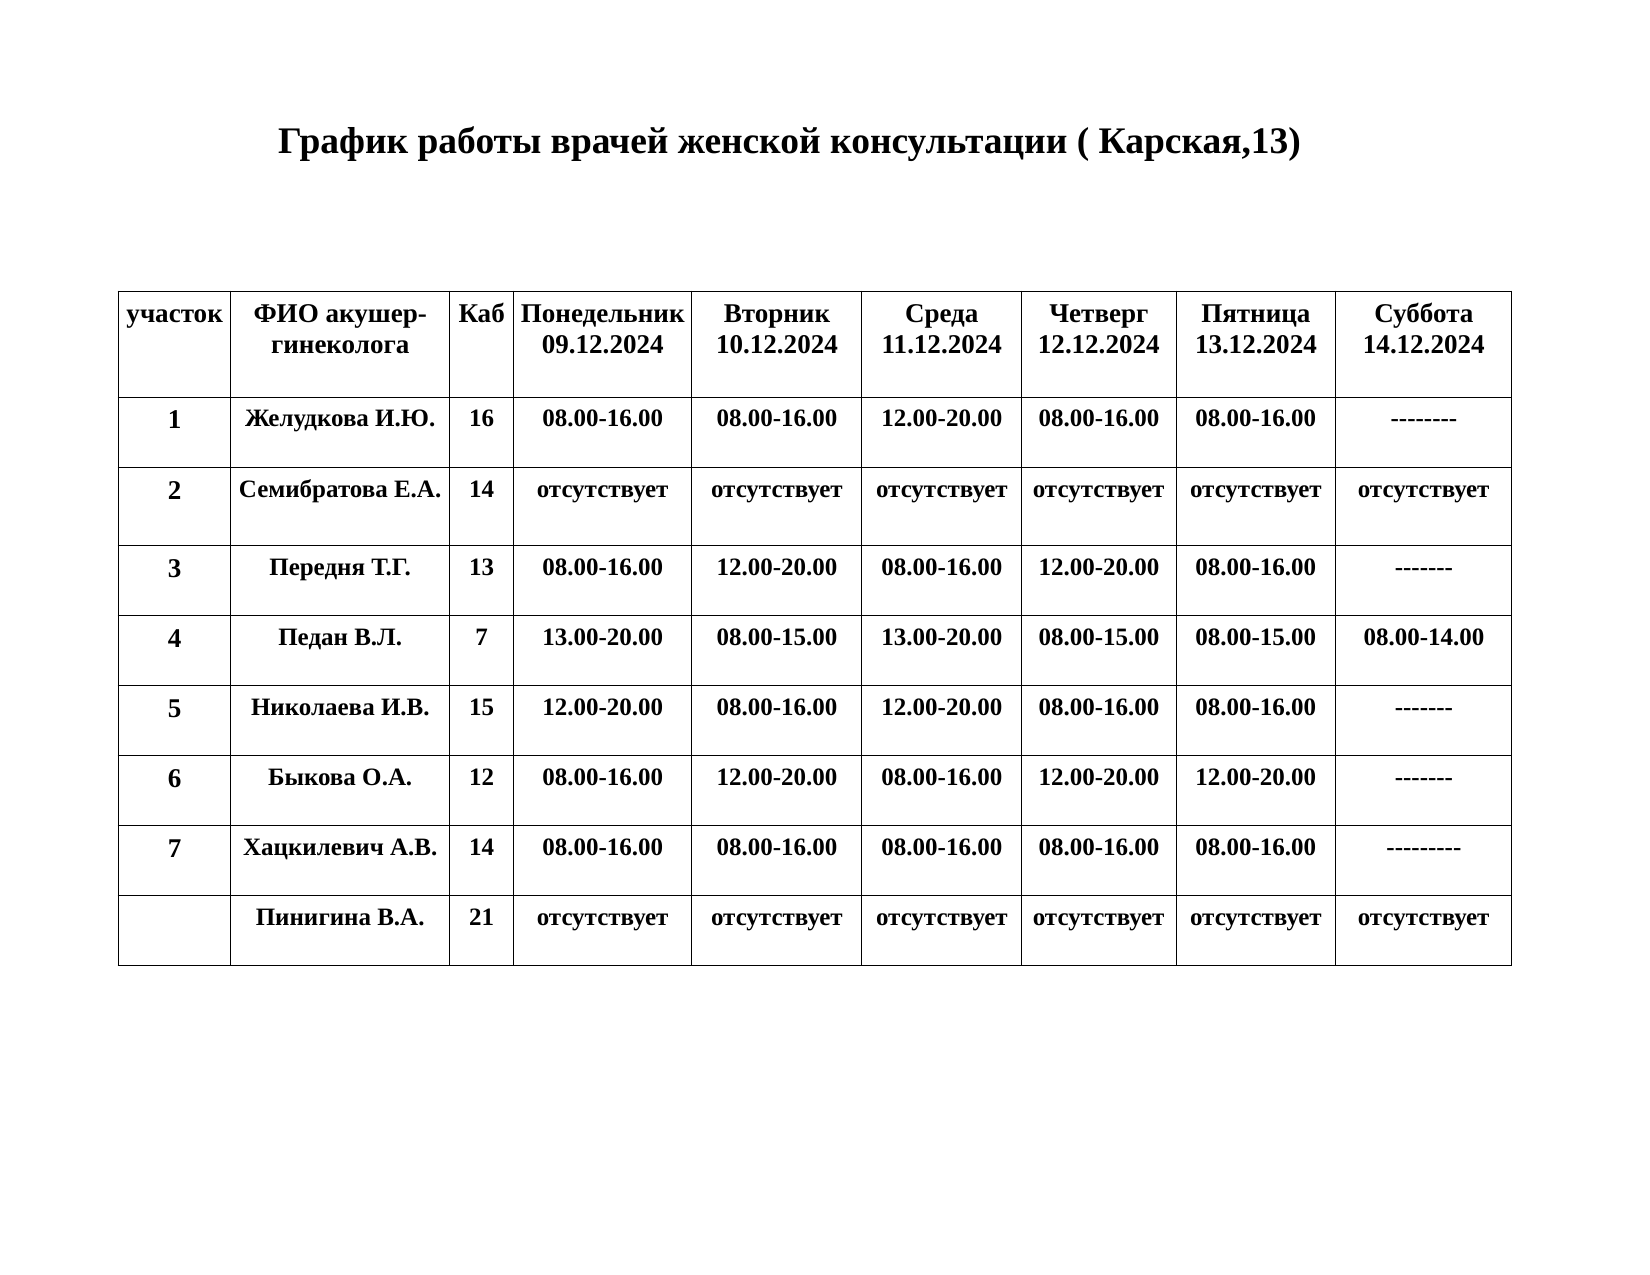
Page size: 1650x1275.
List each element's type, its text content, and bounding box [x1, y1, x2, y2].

table_cell 08.00-16.00 [514, 756, 691, 825]
table_cell 14 [450, 826, 513, 895]
table_cell 08.00-15.00 [692, 616, 861, 685]
table_cell [119, 896, 230, 965]
table_cell 13 [450, 546, 513, 615]
table_cell 21 [450, 896, 513, 965]
table_cell 08.00-16.00 [1177, 398, 1335, 467]
table_cell 13.00-20.00 [514, 616, 691, 685]
table_cell отсутствует [514, 468, 691, 545]
table_cell отсутствует [1336, 468, 1511, 545]
table_cell Передня Т.Г. [231, 546, 449, 615]
table_cell 12.00-20.00 [692, 756, 861, 825]
table_cell 12.00-20.00 [692, 546, 861, 615]
table_cell 08.00-15.00 [1177, 616, 1335, 685]
table_cell отсутствует [1336, 896, 1511, 965]
table_cell ------- [1336, 546, 1511, 615]
table_cell 12.00-20.00 [1022, 756, 1176, 825]
table_cell 08.00-16.00 [1177, 686, 1335, 755]
table_cell 08.00-16.00 [862, 826, 1021, 895]
table_cell 08.00-16.00 [692, 686, 861, 755]
table_header Пятница 13.12.2024 [1177, 292, 1335, 397]
table_cell --------- [1336, 826, 1511, 895]
table_header Понедельник 09.12.2024 [514, 292, 691, 397]
table_cell 08.00-16.00 [1177, 826, 1335, 895]
table_cell 6 [119, 756, 230, 825]
table_cell 2 [119, 468, 230, 545]
table_cell 08.00-16.00 [514, 398, 691, 467]
table_header Среда 11.12.2024 [862, 292, 1021, 397]
table_cell ------- [1336, 756, 1511, 825]
table_cell отсутствует [1177, 896, 1335, 965]
table_cell 7 [119, 826, 230, 895]
table_cell Николаева И.В. [231, 686, 449, 755]
table_cell Пинигина В.А. [231, 896, 449, 965]
table_cell 12.00-20.00 [1177, 756, 1335, 825]
table_cell отсутствует [514, 896, 691, 965]
table_cell 08.00-16.00 [514, 826, 691, 895]
table_cell -------- [1336, 398, 1511, 467]
table_cell Педан В.Л. [231, 616, 449, 685]
table_cell отсутствует [862, 468, 1021, 545]
table_cell 12.00-20.00 [862, 686, 1021, 755]
table_cell 08.00-16.00 [1022, 686, 1176, 755]
table_cell 13.00-20.00 [862, 616, 1021, 685]
table_cell 08.00-16.00 [514, 546, 691, 615]
table_cell отсутствует [862, 896, 1021, 965]
table_cell 08.00-16.00 [1022, 826, 1176, 895]
table_cell Семибратова Е.А. [231, 468, 449, 545]
table_cell 14 [450, 468, 513, 545]
table_cell 08.00-16.00 [1022, 398, 1176, 467]
table_cell отсутствует [692, 896, 861, 965]
table_header участок [119, 292, 230, 397]
table_cell отсутствует [692, 468, 861, 545]
table_cell 15 [450, 686, 513, 755]
text График работы врачей женской консультации ( Карская,13) [47, 118, 1532, 161]
table_cell 12.00-20.00 [514, 686, 691, 755]
table_cell 08.00-16.00 [692, 398, 861, 467]
table_cell Желудкова И.Ю. [231, 398, 449, 467]
table_header Каб [450, 292, 513, 397]
table_cell отсутствует [1022, 896, 1176, 965]
table_cell 12.00-20.00 [862, 398, 1021, 467]
table_cell 08.00-16.00 [692, 826, 861, 895]
table_cell ------- [1336, 686, 1511, 755]
table_cell 08.00-16.00 [862, 546, 1021, 615]
table_cell 08.00-14.00 [1336, 616, 1511, 685]
table_cell 08.00-16.00 [862, 756, 1021, 825]
table_cell 4 [119, 616, 230, 685]
table_cell отсутствует [1177, 468, 1335, 545]
table_cell Хацкилевич А.В. [231, 826, 449, 895]
table_cell 1 [119, 398, 230, 467]
table_cell 08.00-16.00 [1177, 546, 1335, 615]
table_header Суббота 14.12.2024 [1336, 292, 1511, 397]
table_cell 12 [450, 756, 513, 825]
table_header Четверг 12.12.2024 [1022, 292, 1176, 397]
table_header ФИО акушер-гинеколога [231, 292, 449, 397]
table_cell 12.00-20.00 [1022, 546, 1176, 615]
table_header Вторник 10.12.2024 [692, 292, 861, 397]
table_cell 3 [119, 546, 230, 615]
table_cell 7 [450, 616, 513, 685]
table_cell отсутствует [1022, 468, 1176, 545]
table_cell 08.00-15.00 [1022, 616, 1176, 685]
table_cell Быкова О.А. [231, 756, 449, 825]
table_cell 5 [119, 686, 230, 755]
table_cell 16 [450, 398, 513, 467]
